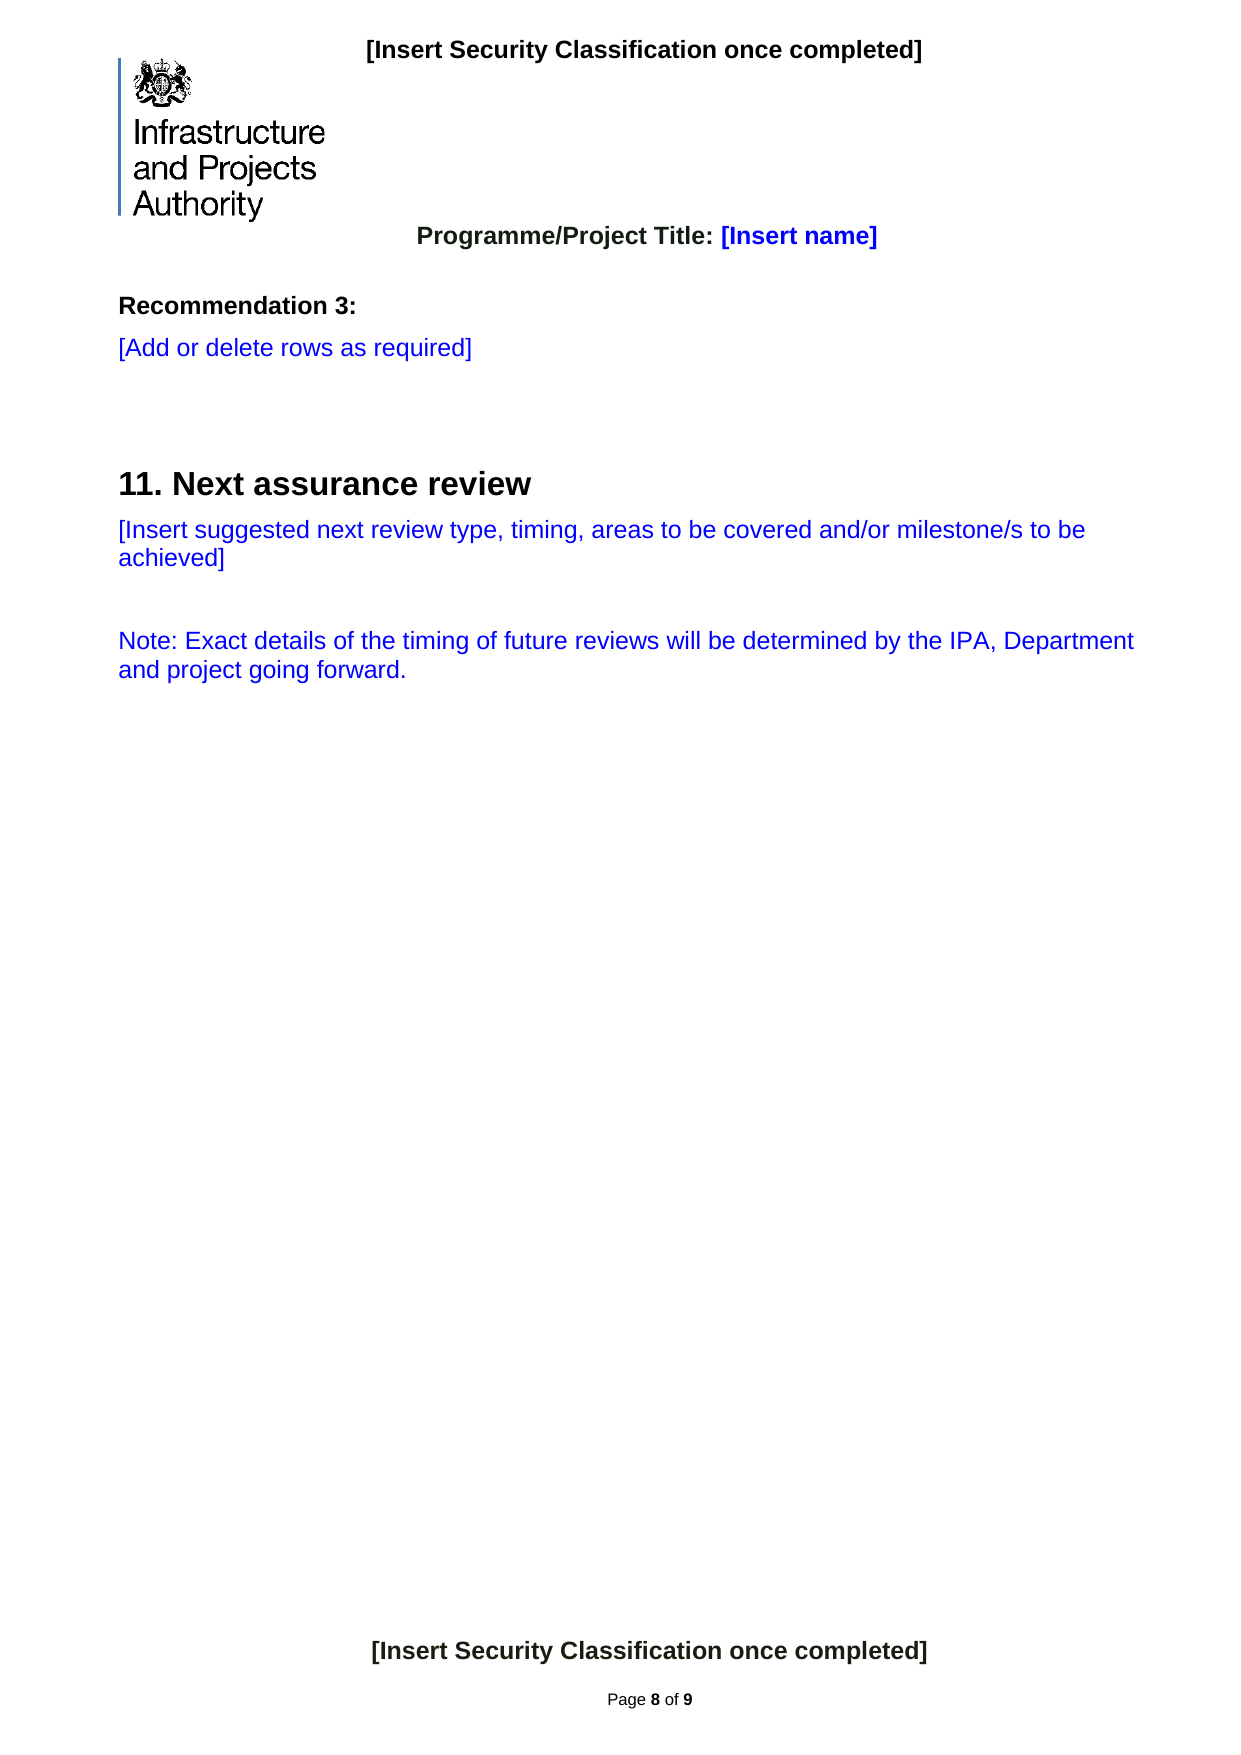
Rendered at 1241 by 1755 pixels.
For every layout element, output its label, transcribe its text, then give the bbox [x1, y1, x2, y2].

text Note: Exact details of the timing of future reviews will be determined by the IPA, Department and project going forward. [118, 626, 1167, 683]
text [Insert suggested next review type, timing, areas to be covered and/or milestone/s to be achieved] [118, 514, 1167, 572]
subtitle 11. Next assurance review [118, 464, 1181, 502]
text Recommendation 3: [118, 291, 1167, 320]
text [Add or delete rows as required] [118, 333, 1167, 361]
